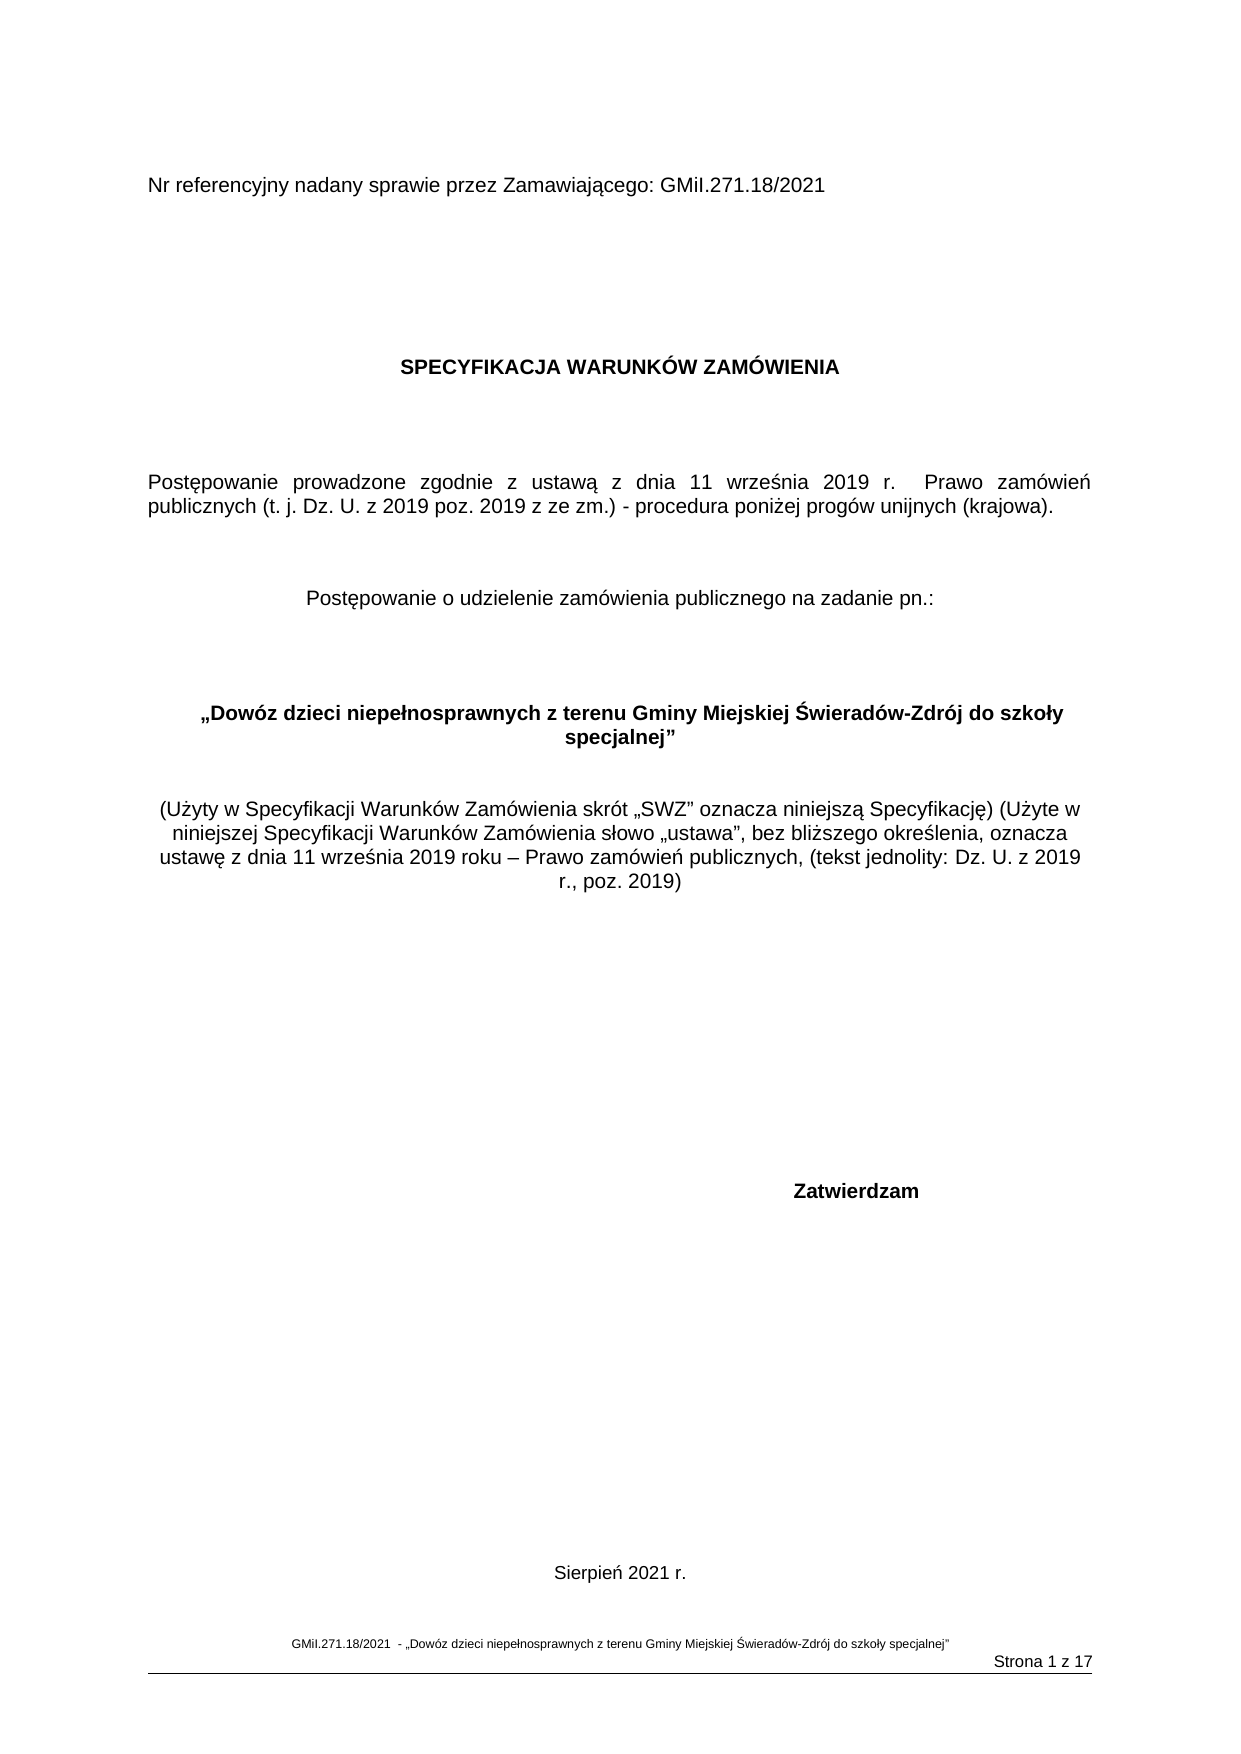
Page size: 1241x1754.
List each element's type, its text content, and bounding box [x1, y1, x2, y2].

text Burmistrz [620, 1331, 1092, 1356]
text Zatwierdzam [620, 1179, 1092, 1203]
text „Dowóz dzieci niepełnosprawnych z terenu Gminy Miejskiej Świeradów-Zdrój do szkoły specjalnej” [148, 701, 1092, 748]
text (Użyty w Specyfikacji Warunków Zamówienia skrót „SWZ” oznacza niniejszą Specyfikację) (Użyte w niniejszej Specyfikacji Warunków Zamówienia słowo „ustawa”, bez bliższego określenia, oznacza ustawę z dnia 11 września 2019 roku – Prawo zamówień publicznych, (tekst jednolity: Dz. U. z 2019 r., poz. 2019) [148, 797, 1092, 893]
text /-/ Roland Marciniak [620, 1375, 1092, 1400]
text Nr referencyjny nadany sprawie przez Zamawiającego: GMiI.271.18/2021 [148, 172, 1092, 196]
text Postępowanie o udzielenie zamówienia publicznego na zadanie pn.: [148, 585, 1092, 609]
text Sierpień 2021 r. [148, 1562, 1092, 1583]
text SPECYFIKACJA WARUNKÓW ZAMÓWIENIA [148, 355, 1092, 379]
text Postępowanie prowadzone zgodnie z ustawą z dnia 11 września 2019 r. Prawo zamówień publicznych (t. j. Dz. U. z 2019 poz. 2019 z ze zm.) - procedura poniżej progów unijnych (krajowa). [148, 470, 1092, 518]
